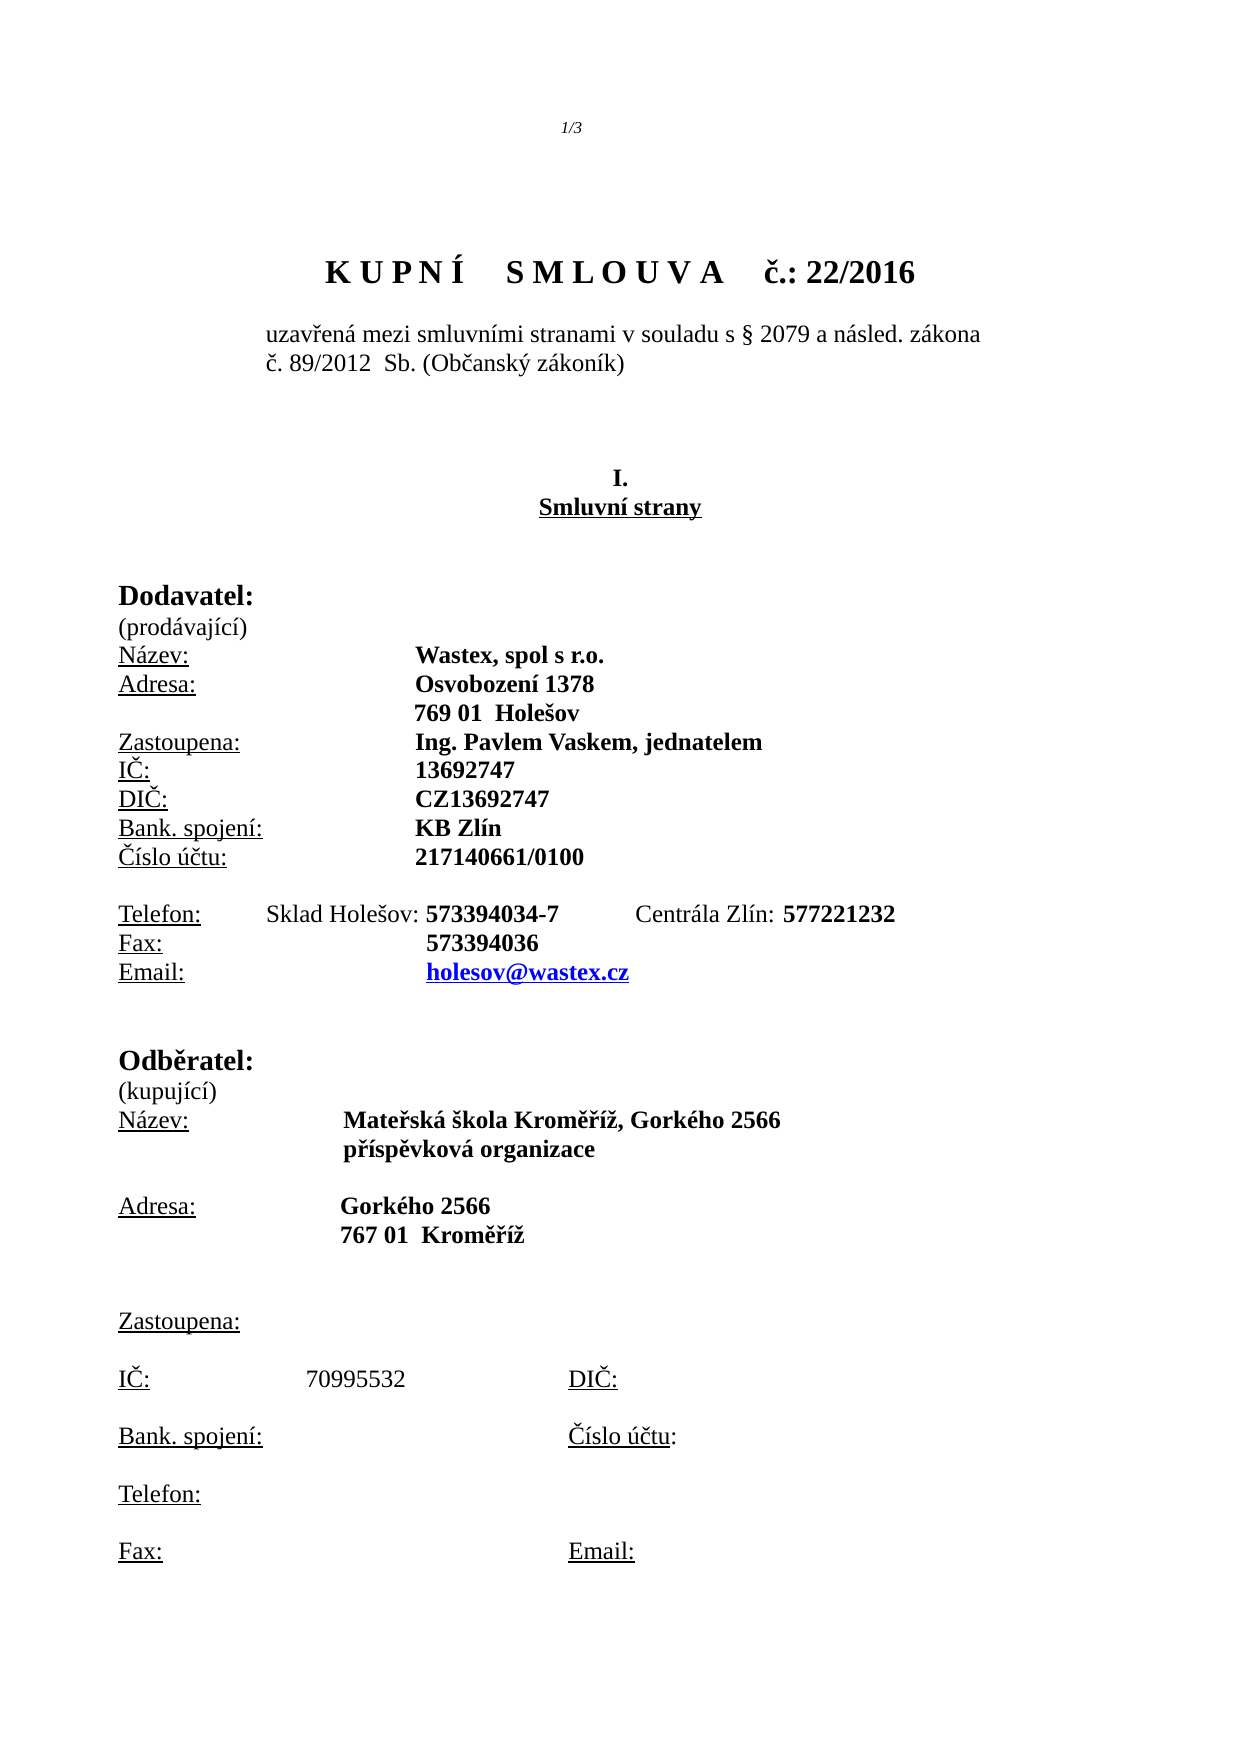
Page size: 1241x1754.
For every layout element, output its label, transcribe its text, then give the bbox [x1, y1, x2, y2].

subtitle Smluvní strany [118, 492, 1122, 521]
text příspěvková organizace [118, 1134, 1122, 1163]
text 1/3 [488, 118, 1122, 137]
text Zastoupena: Ing. Pavlem Vaskem, jednatelem [118, 727, 1122, 755]
text Zastoupena: [118, 1306, 1122, 1335]
text Telefon: Sklad Holešov: 573394034-7 Centrála Zlín: 577221232 [118, 899, 1122, 928]
text Adresa: Gorkého 2566 [118, 1191, 1122, 1220]
text (kupující) [118, 1076, 1122, 1105]
text uzavřená mezi smluvními stranami v souladu s § 2079 a násled. zákona [266, 319, 1122, 348]
text Fax: Email: [118, 1536, 1122, 1565]
text (prodávající) [118, 612, 1122, 640]
text Fax: 573394036 [118, 928, 1122, 957]
text IČ: 13692747 [118, 755, 1122, 784]
text Číslo účtu: 217140661/0100 [118, 842, 1122, 870]
text Bank. spojení: Číslo účtu: [118, 1421, 1122, 1450]
text Adresa: Osvobození 1378 [118, 669, 1122, 698]
text K U P N Í S M L O U V A č.: 22/2016 [118, 252, 1122, 291]
text 769 01 Holešov [118, 698, 1122, 727]
text 767 01 Kroměříž [118, 1220, 1122, 1249]
text Email: holesov@wastex.cz [118, 957, 1122, 985]
text I. [118, 463, 1122, 492]
text DIČ: CZ13692747 [118, 784, 1122, 813]
text Telefon: [118, 1479, 1122, 1508]
text Název: Wastex, spol s r.o. [118, 640, 1122, 669]
text Bank. spojení: KB Zlín [118, 813, 1122, 842]
text Název: Mateřská škola Kroměříž, Gorkého 2566 [118, 1105, 1122, 1134]
text IČ: 70995532 DIČ: [118, 1364, 1122, 1393]
text Dodavatel: [118, 578, 1122, 612]
text Odběratel: [118, 1043, 1122, 1076]
text č. 89/2012 Sb. (Občanský zákoník) [266, 348, 1122, 377]
